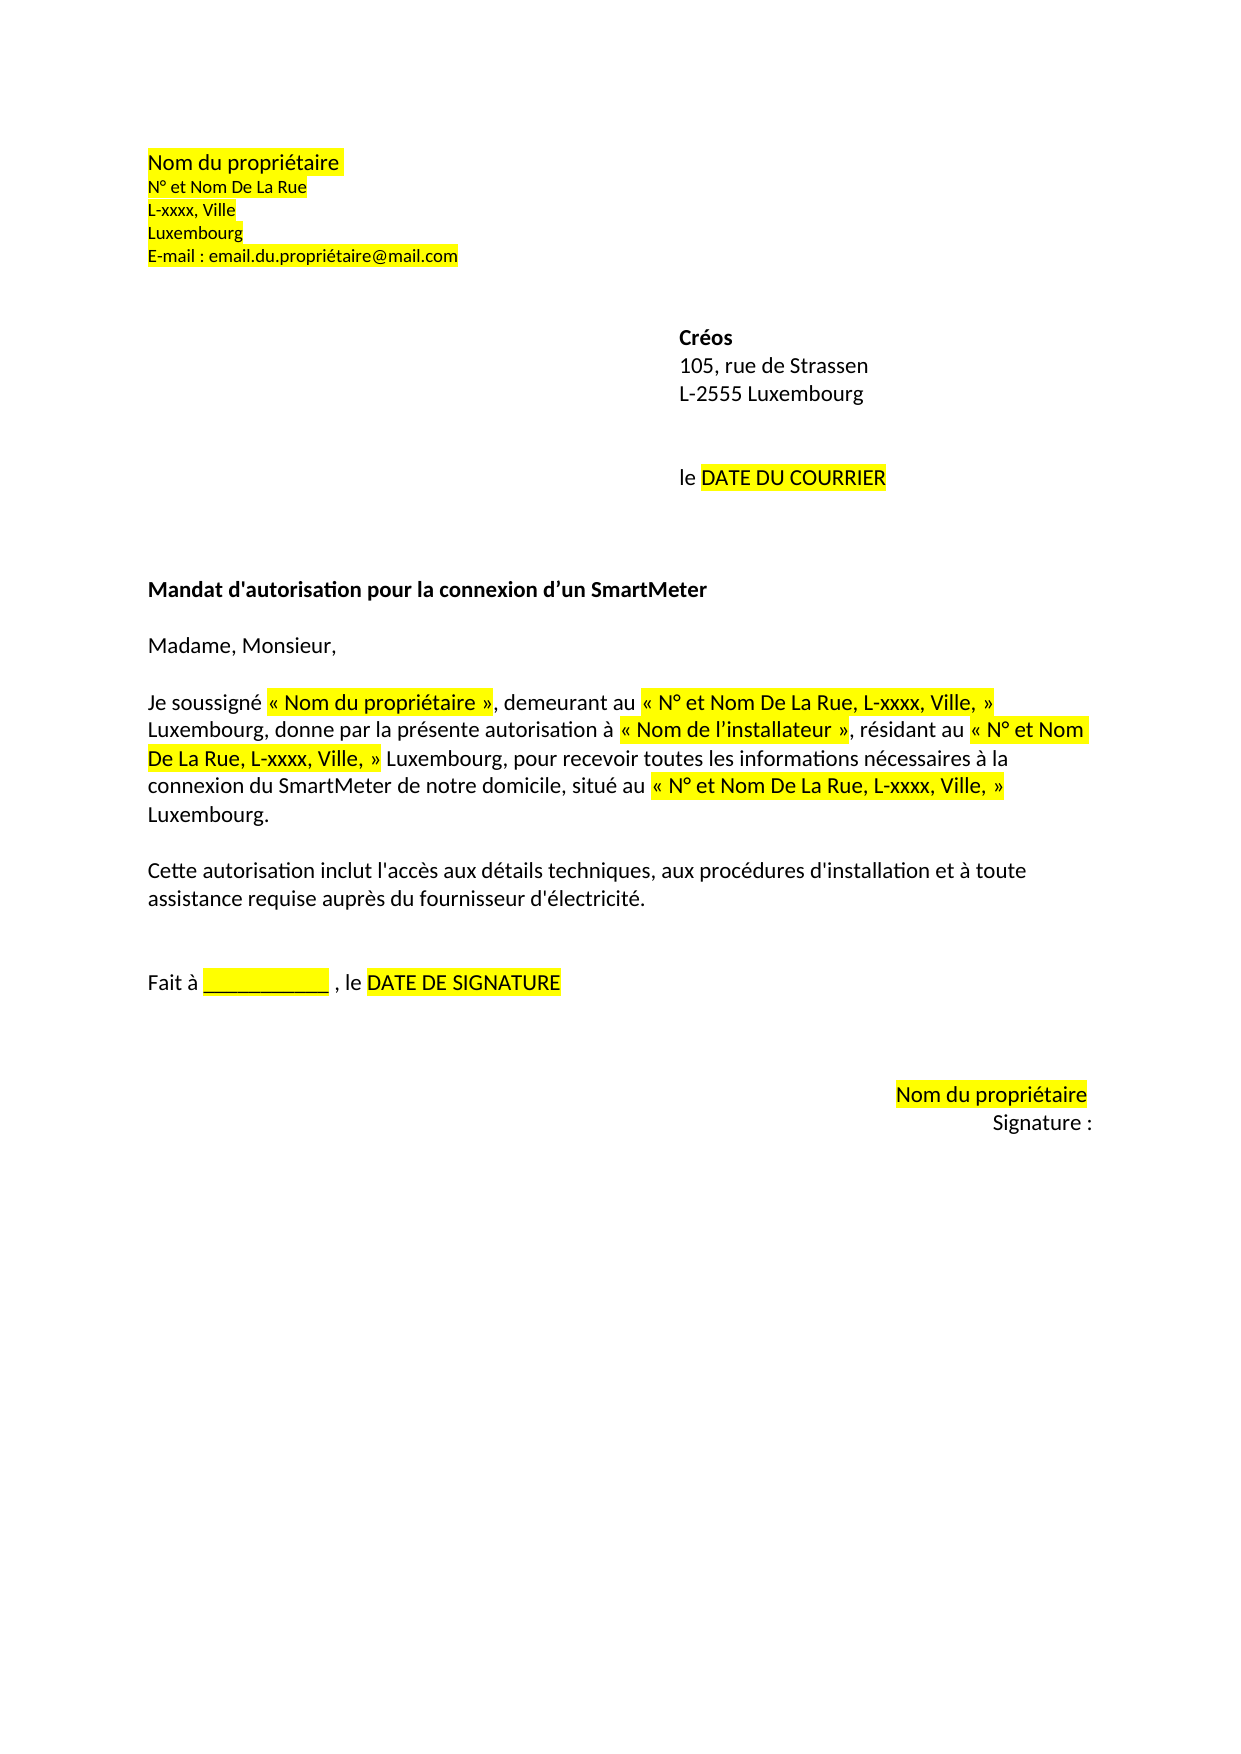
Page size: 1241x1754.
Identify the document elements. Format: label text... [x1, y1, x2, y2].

text 105, rue de Strassen L-2555 Luxembourg [679, 351, 1093, 407]
text E-mail : email.du.propriétaire@mail.com [148, 244, 1093, 267]
text Je soussigné « Nom du propriétaire », demeurant au « N° et Nom De La Rue, L-xxxx, Ville, » Luxembourg, donne par la présente autorisation à « Nom de l’installateur », résidant au « N° et Nom De La Rue, L-xxxx, Ville, » Luxembourg, pour recevoir toutes les informations nécessaires à la connexion du SmartMeter de notre domicile, situé au « N° et Nom De La Rue, L-xxxx, Ville, » Luxembourg. [148, 688, 1093, 828]
text N° et Nom De La Rue [148, 176, 1093, 198]
text Fait à ___________ , le DATE DE SIGNATURE [148, 968, 1093, 996]
text Nom du propriétaire [148, 148, 1093, 176]
text Luxembourg [148, 221, 1093, 244]
text Créos [679, 323, 1093, 351]
text Madame, Monsieur, [148, 632, 1093, 659]
text L-xxxx, Ville [148, 198, 1093, 221]
text le DATE DU COURRIER [679, 463, 1093, 491]
text Cette autorisation inclut l'accès aux détails techniques, aux procédures d'installation et à toute assistance requise auprès du fournisseur d'électricité. [148, 856, 1093, 912]
text Signature : [148, 1108, 1093, 1136]
text Mandat d'autorisation pour la connexion d’un SmartMeter [148, 576, 1093, 603]
text Nom du propriétaire [148, 1080, 1093, 1108]
